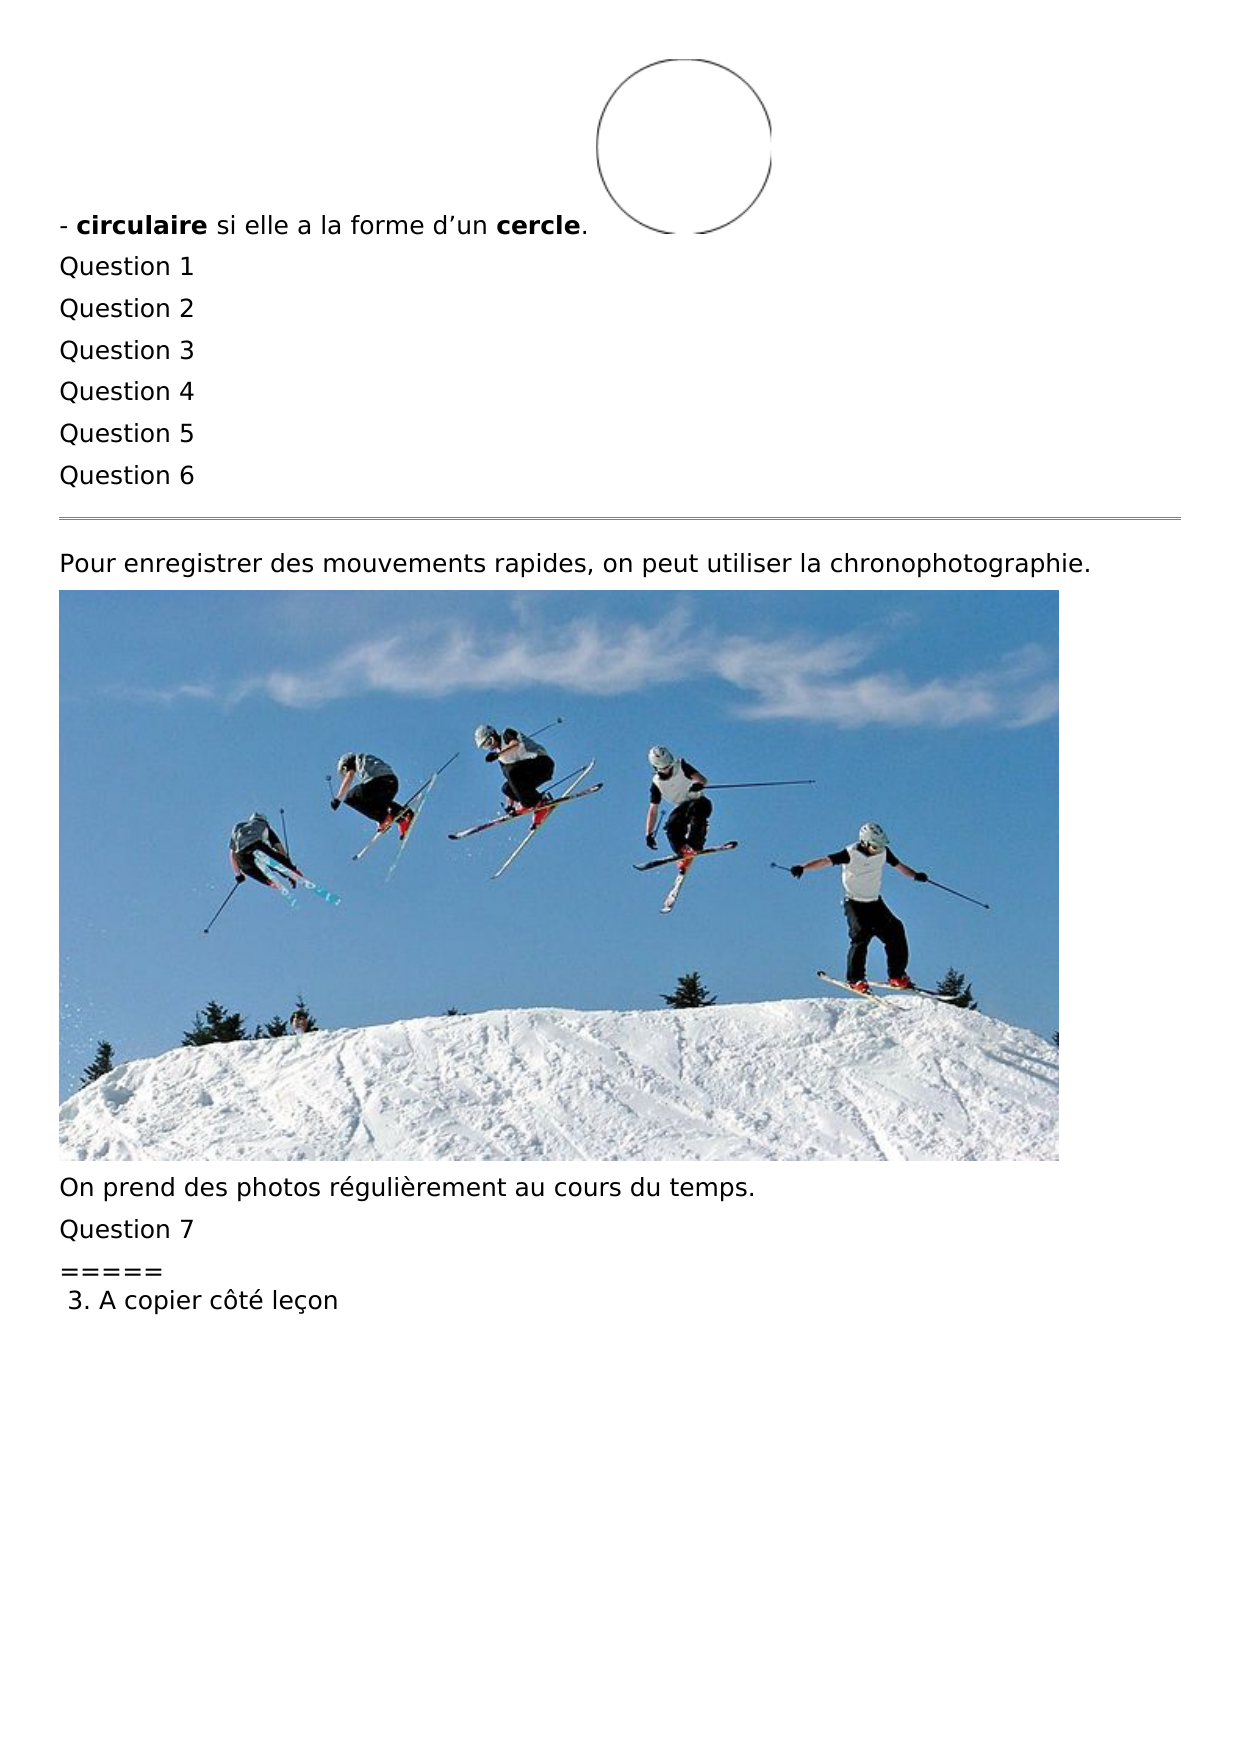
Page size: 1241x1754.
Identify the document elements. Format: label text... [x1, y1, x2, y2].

text - circulaire si elle a la forme d’un cercle. [59, 59, 1181, 240]
text Question 6 [59, 461, 1181, 490]
text Question 3 [59, 336, 1181, 365]
text Question 7 [59, 1215, 1181, 1244]
picture [59, 590, 1059, 1161]
picture [596, 59, 772, 234]
text Question 2 [59, 294, 1181, 323]
text Pour enregistrer des mouvements rapides, on peut utiliser la chronophotographie. [59, 549, 1181, 578]
text ===== 3. A copier côté leçon [59, 1257, 1181, 1315]
text Question 1 [59, 252, 1181, 282]
text On prend des photos régulièrement au cours du temps. [59, 1173, 1181, 1202]
text Question 5 [59, 419, 1181, 448]
text Question 4 [59, 377, 1181, 407]
